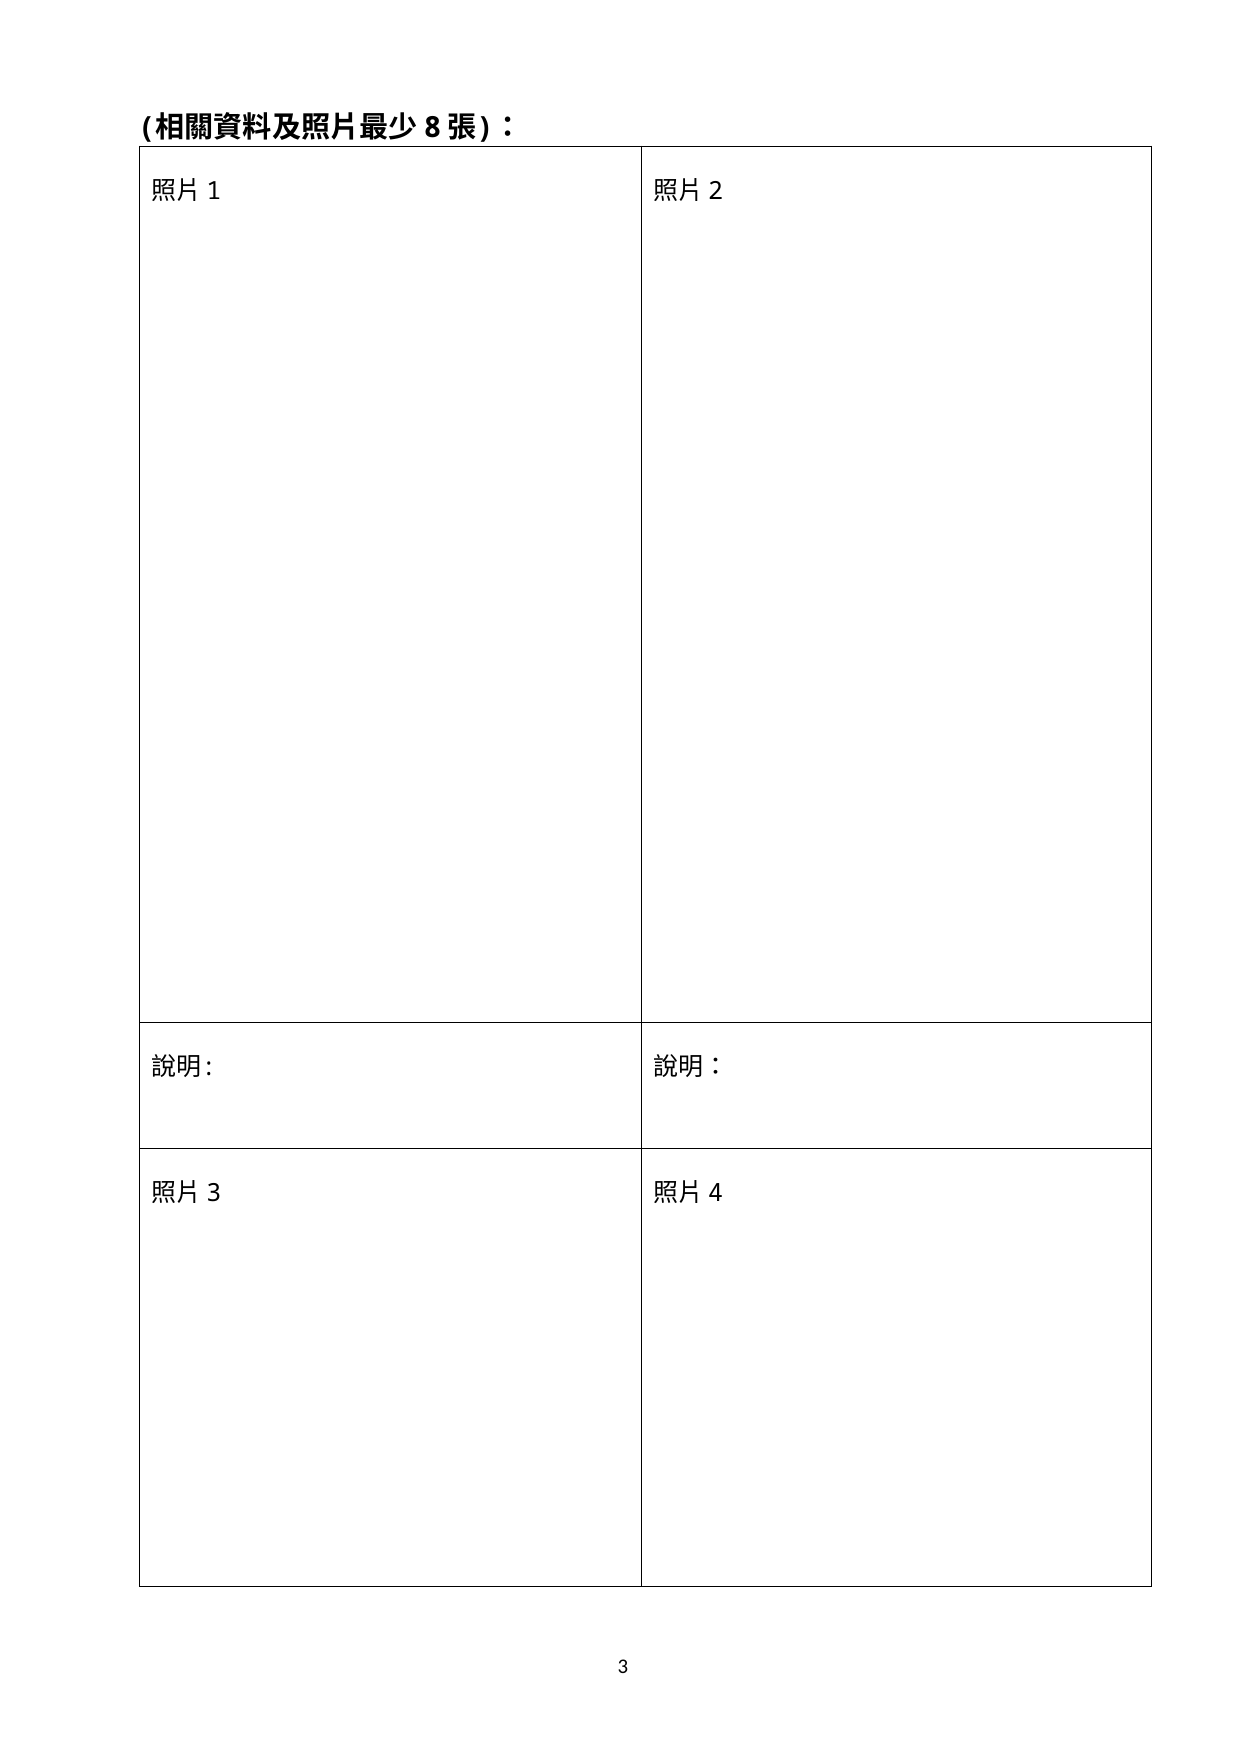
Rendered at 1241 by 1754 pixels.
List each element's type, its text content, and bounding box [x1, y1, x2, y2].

table_cell 照片4 [642, 1149, 1151, 1586]
table_header 照片2 [642, 147, 1151, 1022]
table_header 照片1 [140, 147, 641, 1022]
table_cell 說明: [140, 1023, 641, 1148]
table_cell 說明： [642, 1023, 1151, 1148]
table_cell 照片3 [140, 1149, 641, 1586]
text (相關資料及照片最少8張)： [138, 83, 1107, 146]
